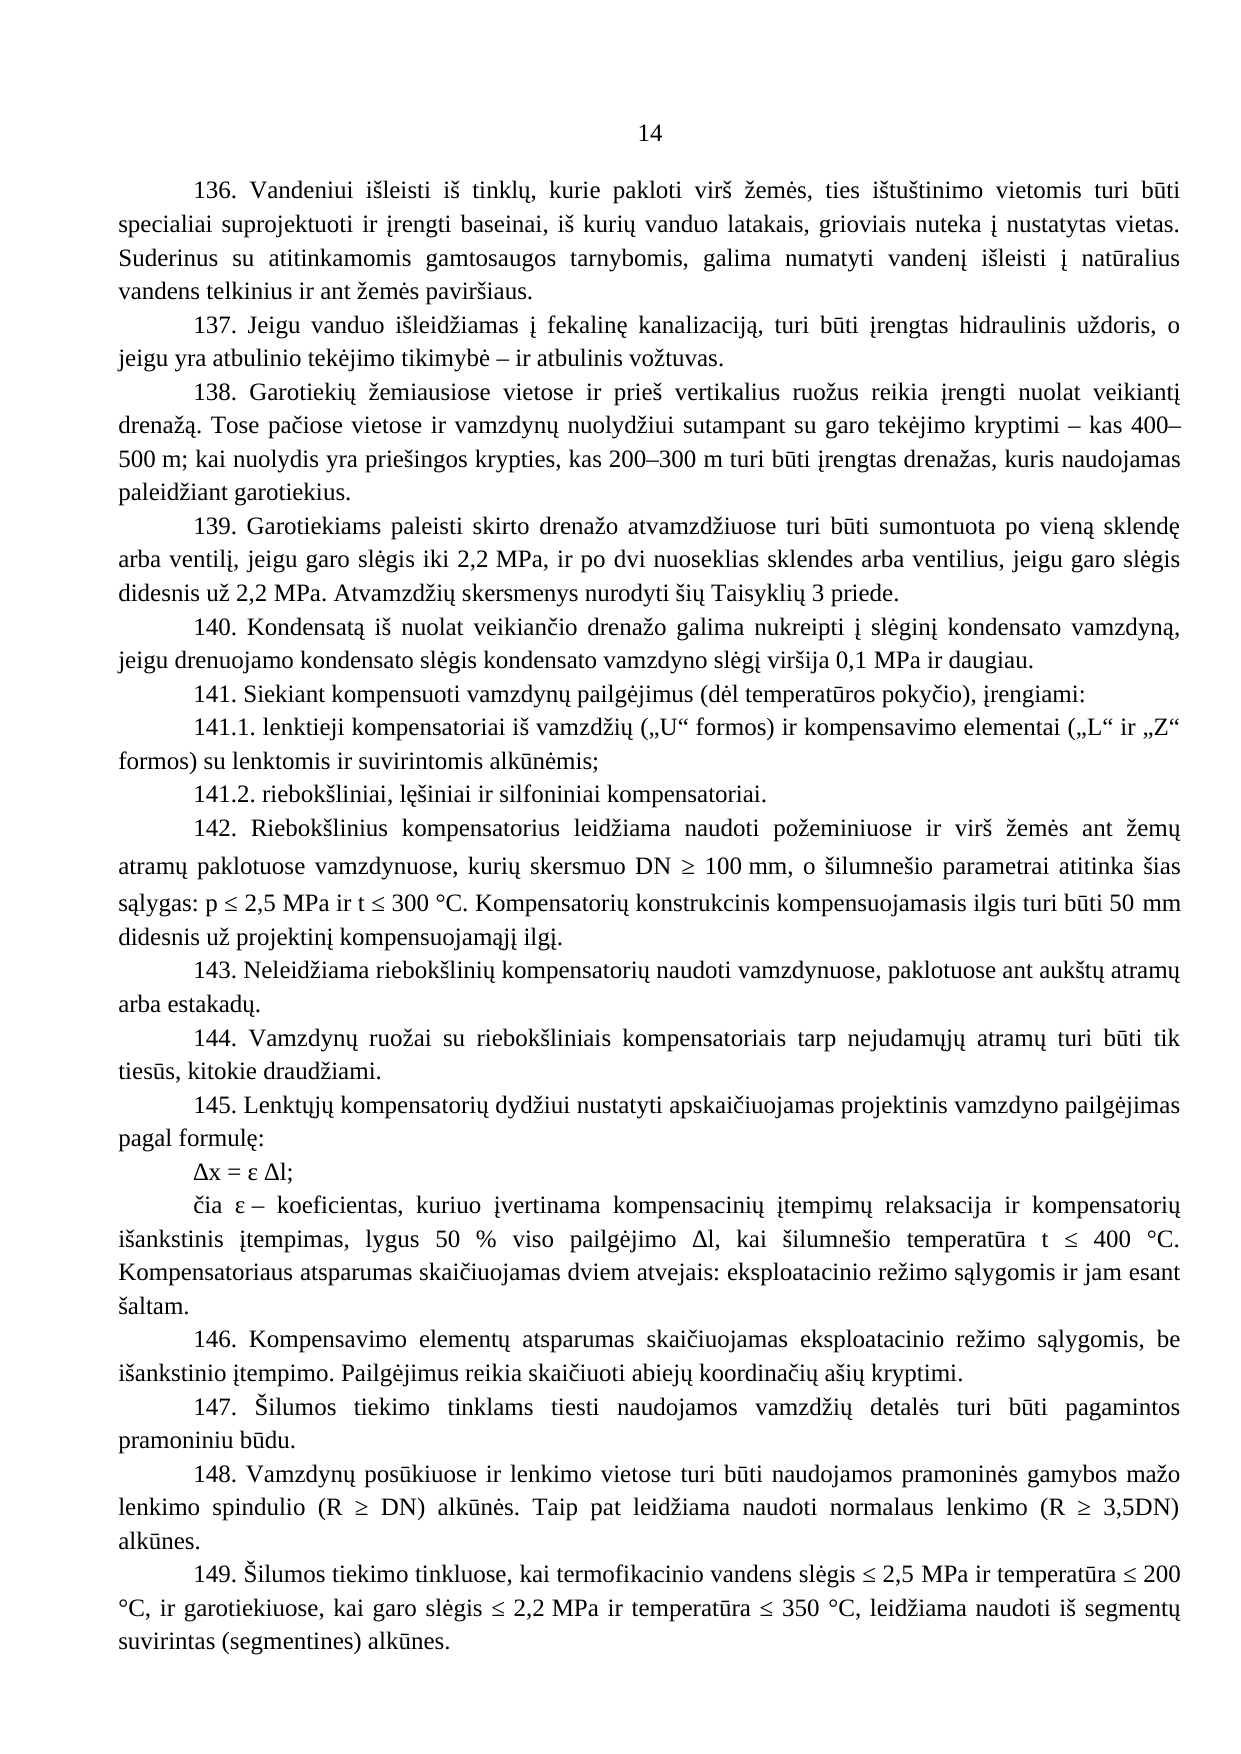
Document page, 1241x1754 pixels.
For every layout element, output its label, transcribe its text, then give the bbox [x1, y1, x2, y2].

text 147. Šilumos tiekimo tinklams tiesti naudojamos vamzdžių detalės turi būti pagamintos pramoniniu būdu. [118, 1392, 1181, 1454]
text 141. Siekiant kompensuoti vamzdynų pailgėjimus (dėl temperatūros pokyčio), įrengiami: [118, 679, 1181, 707]
text ∆x = ε ∆l; [118, 1157, 1181, 1186]
text 138. Garotiekių žemiausiose vietose ir prieš vertikalius ruožus reikia įrengti nuolat veikiantį drenažą. Tose pačiose vietose ir vamzdynų nuolydžiui sutampant su garo tekėjimo kryptimi – kas 400–500 m; kai nuolydis yra priešingos krypties, kas 200–300 m turi būti įrengtas drenažas, kuris naudojamas paleidžiant garotiekius. [118, 377, 1181, 506]
text 145. Lenktųjų kompensatorių dydžiui nustatyti apskaičiuojamas projektinis vamzdyno pailgėjimas pagal formulę: [118, 1090, 1181, 1152]
text 149. Šilumos tiekimo tinkluose, kai termofikacinio vandens slėgis ≤ 2,5 MPa ir temperatūra ≤ 200 °C, ir garotiekiuose, kai garo slėgis ≤ 2,2 MPa ir temperatūra ≤ 350 °C, leidžiama naudoti iš segmentų suvirintas (segmentines) alkūnes. [118, 1559, 1181, 1655]
text 141.1. lenktieji kompensatoriai iš vamzdžių („U“ formos) ir kompensavimo elementai („L“ ir „Z“ formos) su lenktomis ir suvirintomis alkūnėmis; [118, 712, 1181, 774]
text 146. Kompensavimo elementų atsparumas skaičiuojamas eksploatacinio režimo sąlygomis, be išankstinio įtempimo. Pailgėjimus reikia skaičiuoti abiejų koordinačių ašių kryptimi. [118, 1324, 1181, 1387]
text 141.2. riebokšliniai, lęšiniai ir silfoniniai kompensatoriai. [118, 779, 1181, 808]
text 136. Vandeniui išleisti iš tinklų, kurie pakloti virš žemės, ties ištuštinimo vietomis turi būti specialiai suprojektuoti ir įrengti baseinai, iš kurių vanduo latakais, grioviais nuteka į nustatytas vietas. Suderinus su atitinkamomis gamtosaugos tarnybomis, galima numatyti vandenį išleisti į natūralius vandens telkinius ir ant žemės paviršiaus. [118, 176, 1181, 305]
text 139. Garotiekiams paleisti skirto drenažo atvamzdžiuose turi būti sumontuota po vieną sklendę arba ventilį, jeigu garo slėgis iki 2,2 MPa, ir po dvi nuoseklias sklendes arba ventilius, jeigu garo slėgis didesnis už 2,2 MPa. Atvamzdžių skersmenys nurodyti šių Taisyklių 3 priede. [118, 511, 1181, 607]
text 142. Riebokšlinius kompensatorius leidžiama naudoti požeminiuose ir virš žemės ant žemų atramų paklotuose vamzdynuose, kurių skersmuo DN ≥ 100 mm, o šilumnešio parametrai atitinka šias sąlygas: p ≤ 2,5 MPa ir t ≤ 300 °C. Kompensatorių konstrukcinis kompensuojamasis ilgis turi būti 50 mm didesnis už projektinį kompensuojamąjį ilgį. [118, 813, 1181, 951]
text 140. Kondensatą iš nuolat veikiančio drenažo galima nukreipti į slėginį kondensato vamzdyną, jeigu drenuojamo kondensato slėgis kondensato vamzdyno slėgį viršija 0,1 MPa ir daugiau. [118, 612, 1181, 674]
text čia ε – koeficientas, kuriuo įvertinama kompensacinių įtempimų relaksacija ir kompensatorių išankstinis įtempimas, lygus 50 % viso pailgėjimo ∆l, kai šilumnešio temperatūra t ≤ 400 °C. Kompensatoriaus atsparumas skaičiuojamas dviem atvejais: eksploatacinio režimo sąlygomis ir jam esant šaltam. [118, 1190, 1181, 1320]
text 137. Jeigu vanduo išleidžiamas į fekalinę kanalizaciją, turi būti įrengtas hidraulinis uždoris, o jeigu yra atbulinio tekėjimo tikimybė – ir atbulinis vožtuvas. [118, 310, 1181, 372]
text 143. Neleidžiama riebokšlinių kompensatorių naudoti vamzdynuose, paklotuose ant aukštų atramų arba estakadų. [118, 956, 1181, 1018]
text 148. Vamzdynų posūkiuose ir lenkimo vietose turi būti naudojamos pramoninės gamybos mažo lenkimo spindulio (R ≥ DN) alkūnės. Taip pat leidžiama naudoti normalaus lenkimo (R ≥ 3,5DN) alkūnes. [118, 1459, 1181, 1554]
text 144. Vamzdynų ruožai su riebokšliniais kompensatoriais tarp nejudamųjų atramų turi būti tik tiesūs, kitokie draudžiami. [118, 1023, 1181, 1085]
